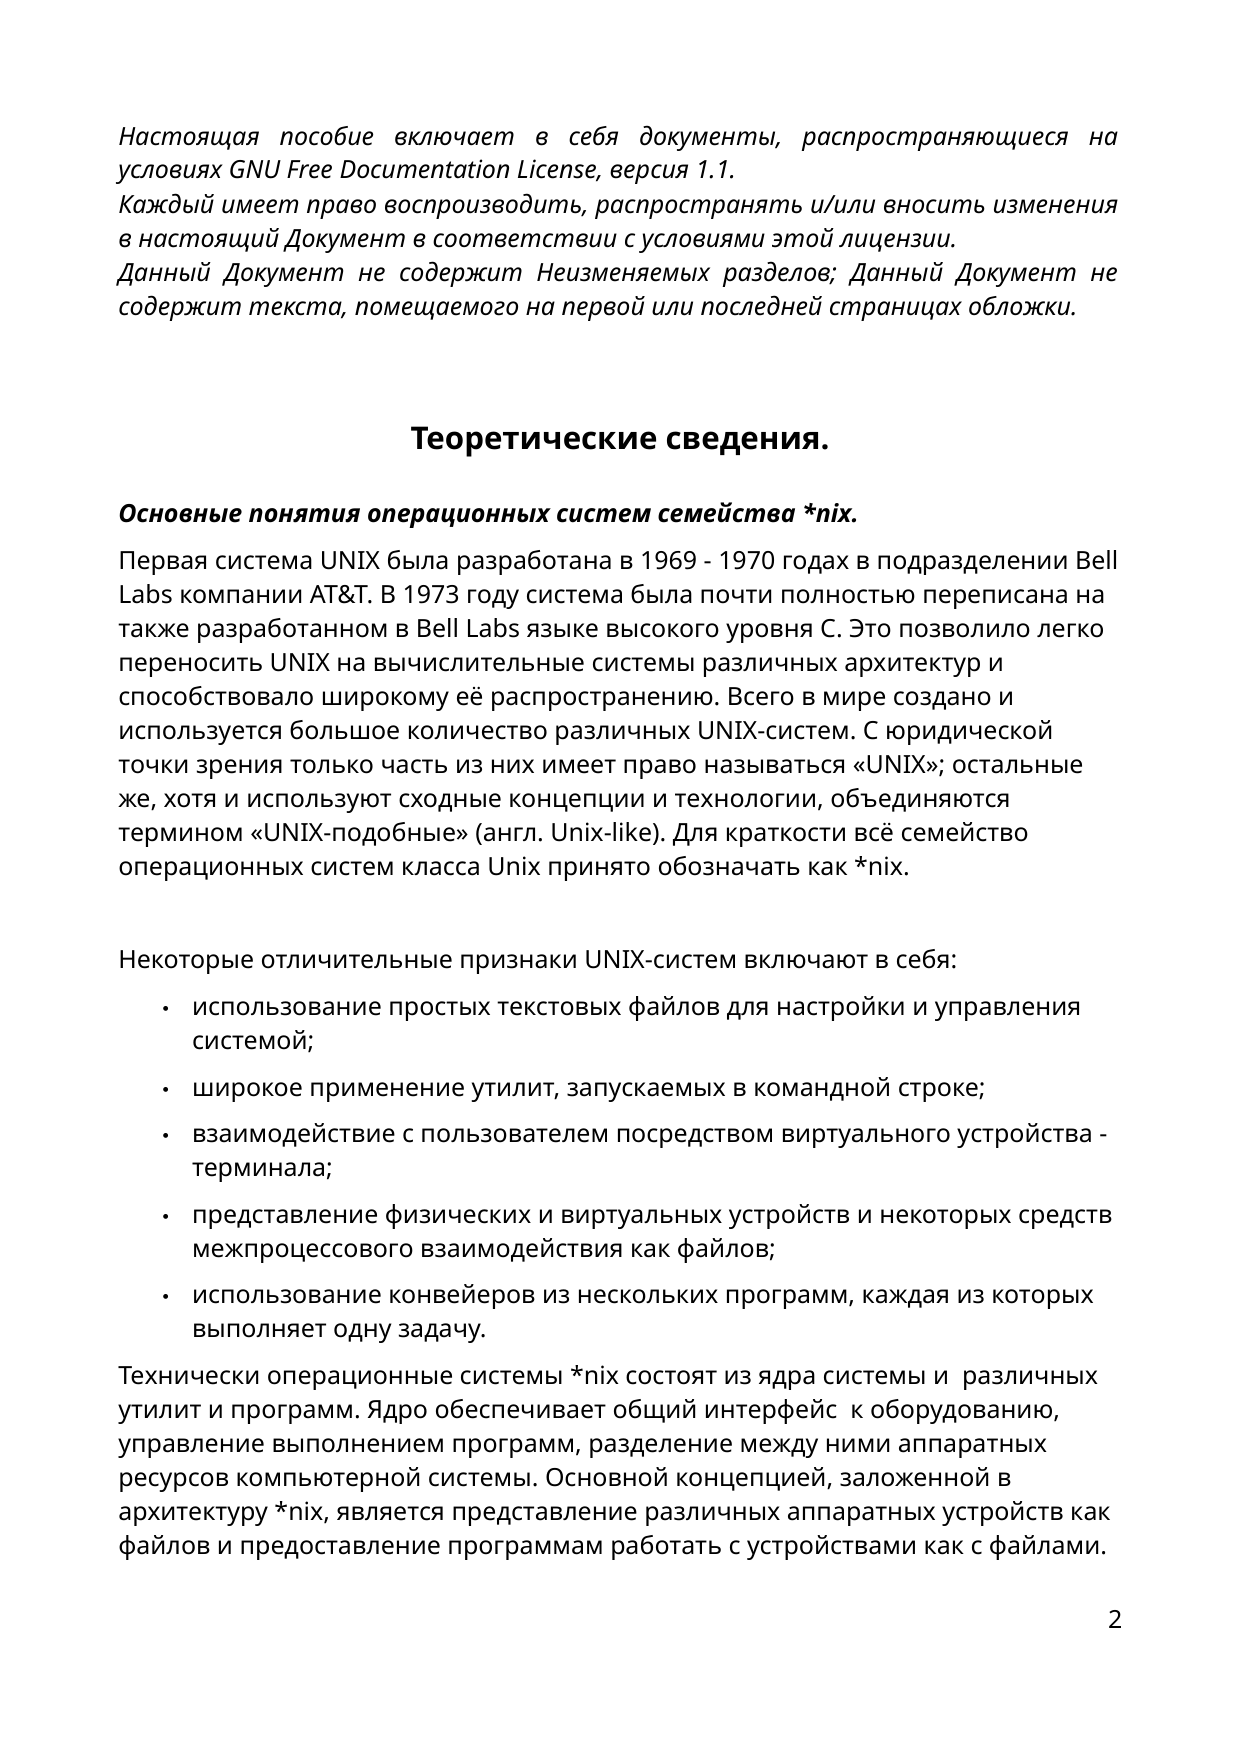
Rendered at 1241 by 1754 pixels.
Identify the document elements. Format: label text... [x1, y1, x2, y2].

text Каждый имеет право воспроизводить, распространять и/или вносить изменения в настоящий Документ в соответствии с условиями этой лицензии. [118, 186, 1122, 254]
list использование конвейеров из нескольких программ, каждая из которых выполняет одну задачу. [162, 1277, 1122, 1345]
text Первая система UNIX была разработана в 1969 - 1970 годах в подразделении Bell Labs компании AT&T. В 1973 году система была почти полностью переписана на также разработанном в Bell Labs языке высокого уровня C. Это позволило легко переносить UNIX на вычислительные системы различных архитектур и способствовало широкому её распространению. Всего в мире создано и используется большое количество различных UNIX-систем. С юридической точки зрения только часть из них имеет право называться «UNIX»; остальные же, хотя и используют сходные концепции и технологии, объединяются термином «UNIX-подобные» (англ. Unix-like). Для краткости всё семейство операционных систем класса Unix принято обозначать как *nix. [118, 542, 1122, 883]
subtitle Основные понятия операционных систем семейства *nix. [118, 496, 1122, 530]
text Настоящая пособие включает в себя документы, распространяющиеся на условиях GNU Free Documentation License, версия 1.1. [118, 118, 1122, 186]
list широкое применение утилит, запускаемых в командной строке; [162, 1069, 1122, 1103]
subtitle Теоретические сведения. [118, 416, 1122, 458]
list представление физических и виртуальных устройств и некоторых средств межпроцессового взаимодействия как файлов; [162, 1196, 1122, 1264]
list использование простых текстовых файлов для настройки и управления системой; [162, 988, 1122, 1057]
list взаимодействие с пользователем посредством виртуального устройства - терминала; [162, 1116, 1122, 1184]
text Данный Документ не содержит Неизменяемых разделов; Данный Документ не содержит текста, помещаемого на первой или последней страницах обложки. [118, 254, 1122, 322]
text Технически операционные системы *nix состоят из ядра системы и различных утилит и программ. Ядро обеспечивает общий интерфейс к оборудованию, управление выполнением программ, разделение между ними аппаратных ресурсов компьютерной системы. Основной концепцией, заложенной в архитектуру *nix, является представление различных аппаратных устройств как файлов и предоставление программам работать с устройствами как с файлами. [118, 1358, 1122, 1562]
text Некоторые отличительные признаки UNIX-систем включают в себя: [118, 942, 1122, 976]
